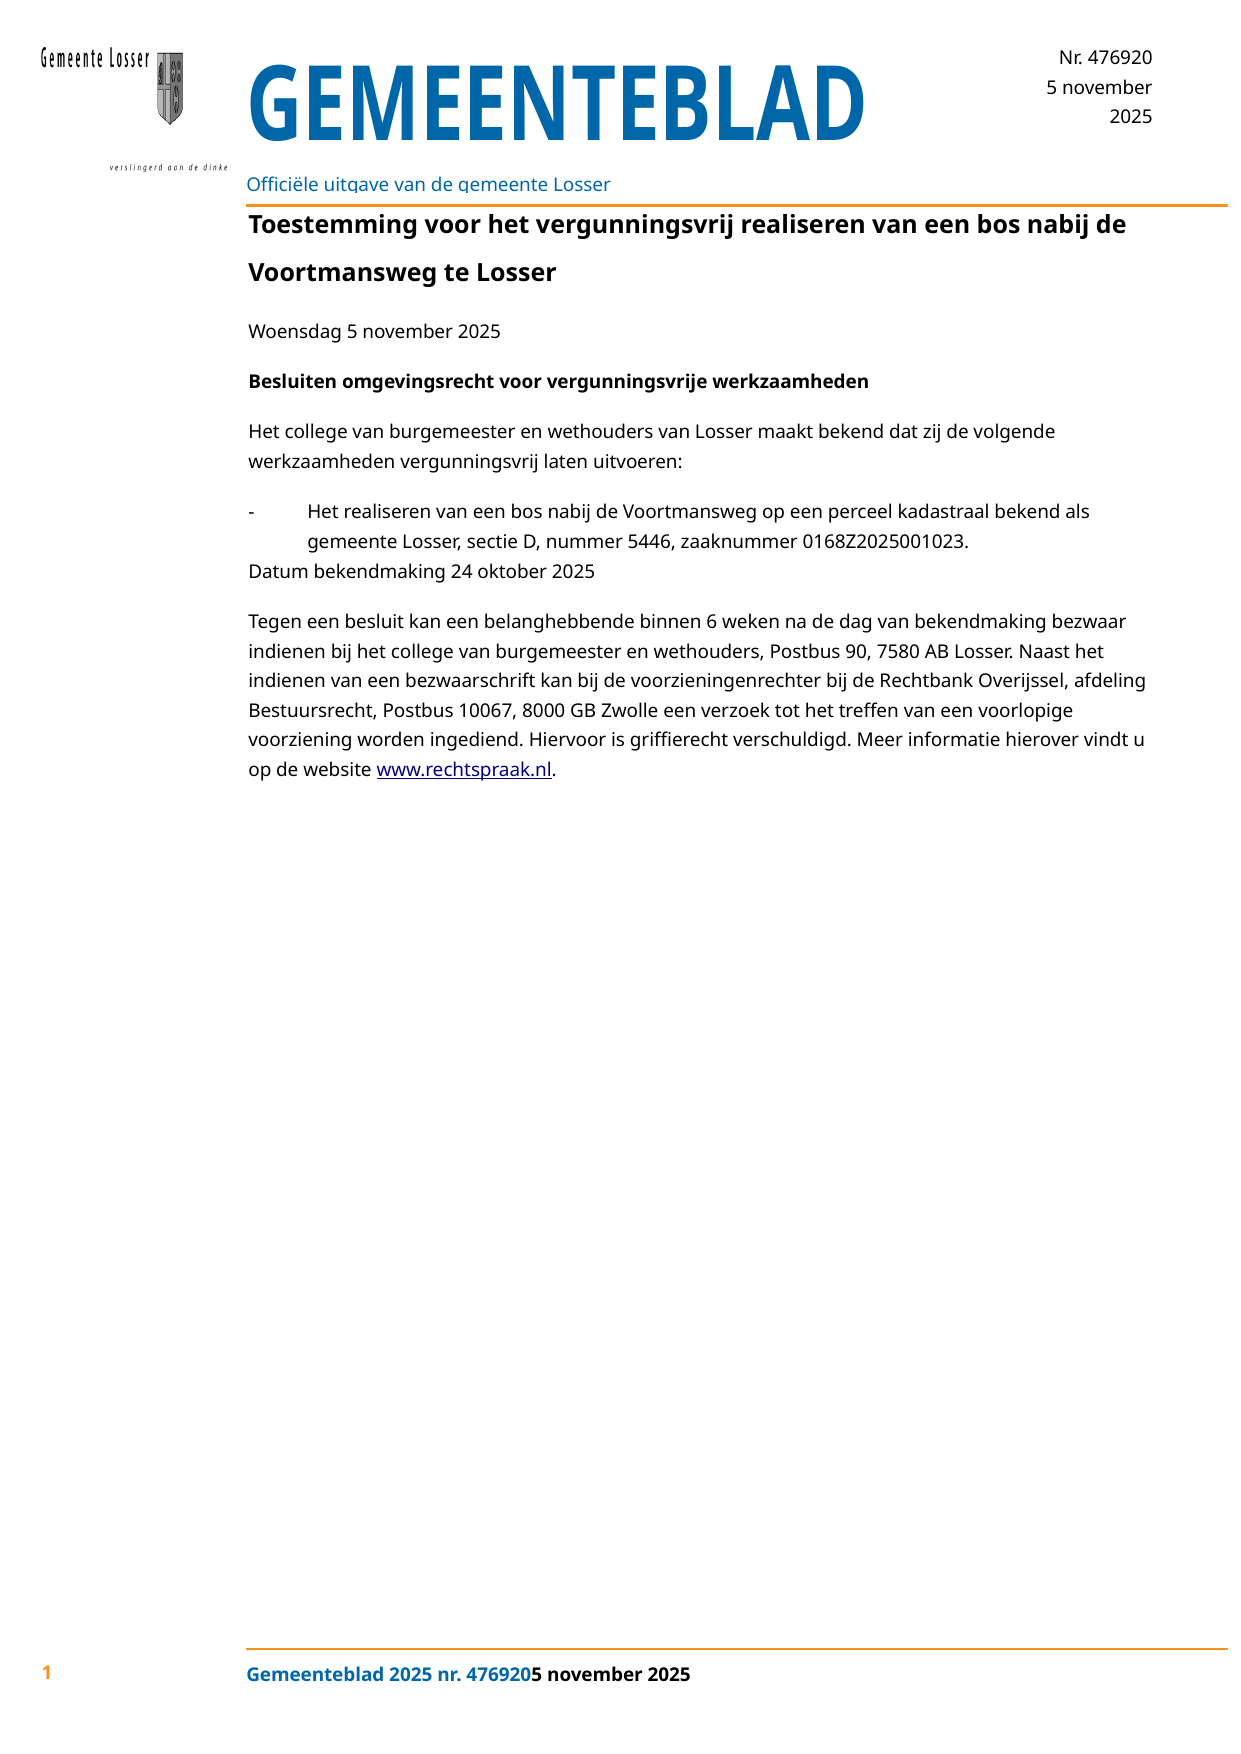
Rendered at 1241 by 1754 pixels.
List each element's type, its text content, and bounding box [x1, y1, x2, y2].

text Datum bekendmaking 24 oktober 2025 [248, 558, 1152, 584]
text Het college van burgemeester en wethouders van Losser maakt bekend dat zij de volgende werkzaamheden vergunningsvrij laten uitvoeren: [248, 419, 1152, 474]
text Tegen een besluit kan een belanghebbende binnen 6 weken na de dag van bekendmaking bezwaar indienen bij het college van burgemeester en wethouders, Postbus 90, 7580 AB Losser. Naast het indienen van een bezwaarschrift kan bij de voorzieningenrechter bij de Rechtbank Overijssel, afdeling Bestuursrecht, Postbus 10067, 8000 GB Zwolle een verzoek tot het treffen van een voorlopige voorziening worden ingediend. Hiervoor is griffierecht verschuldigd. Meer informatie hierover vindt u op de website www.rechtspraak.nl. [248, 608, 1152, 782]
text Besluiten omgevingsrecht voor vergunningsvrije werkzaamheden [248, 368, 1152, 394]
text Woensdag 5 november 2025 [248, 318, 1152, 344]
picture [41, 47, 231, 172]
list Het realiseren van een bos nabij de Voortmansweg op een perceel kadastraal bekend als gemeente Losser, sectie D, nummer 5446, zaaknummer 0168Z2025001023. [248, 499, 1152, 554]
text Toestemming voor het vergunningsvrij realiseren van een bos nabij de Voortmansweg te Losser [248, 207, 1152, 288]
